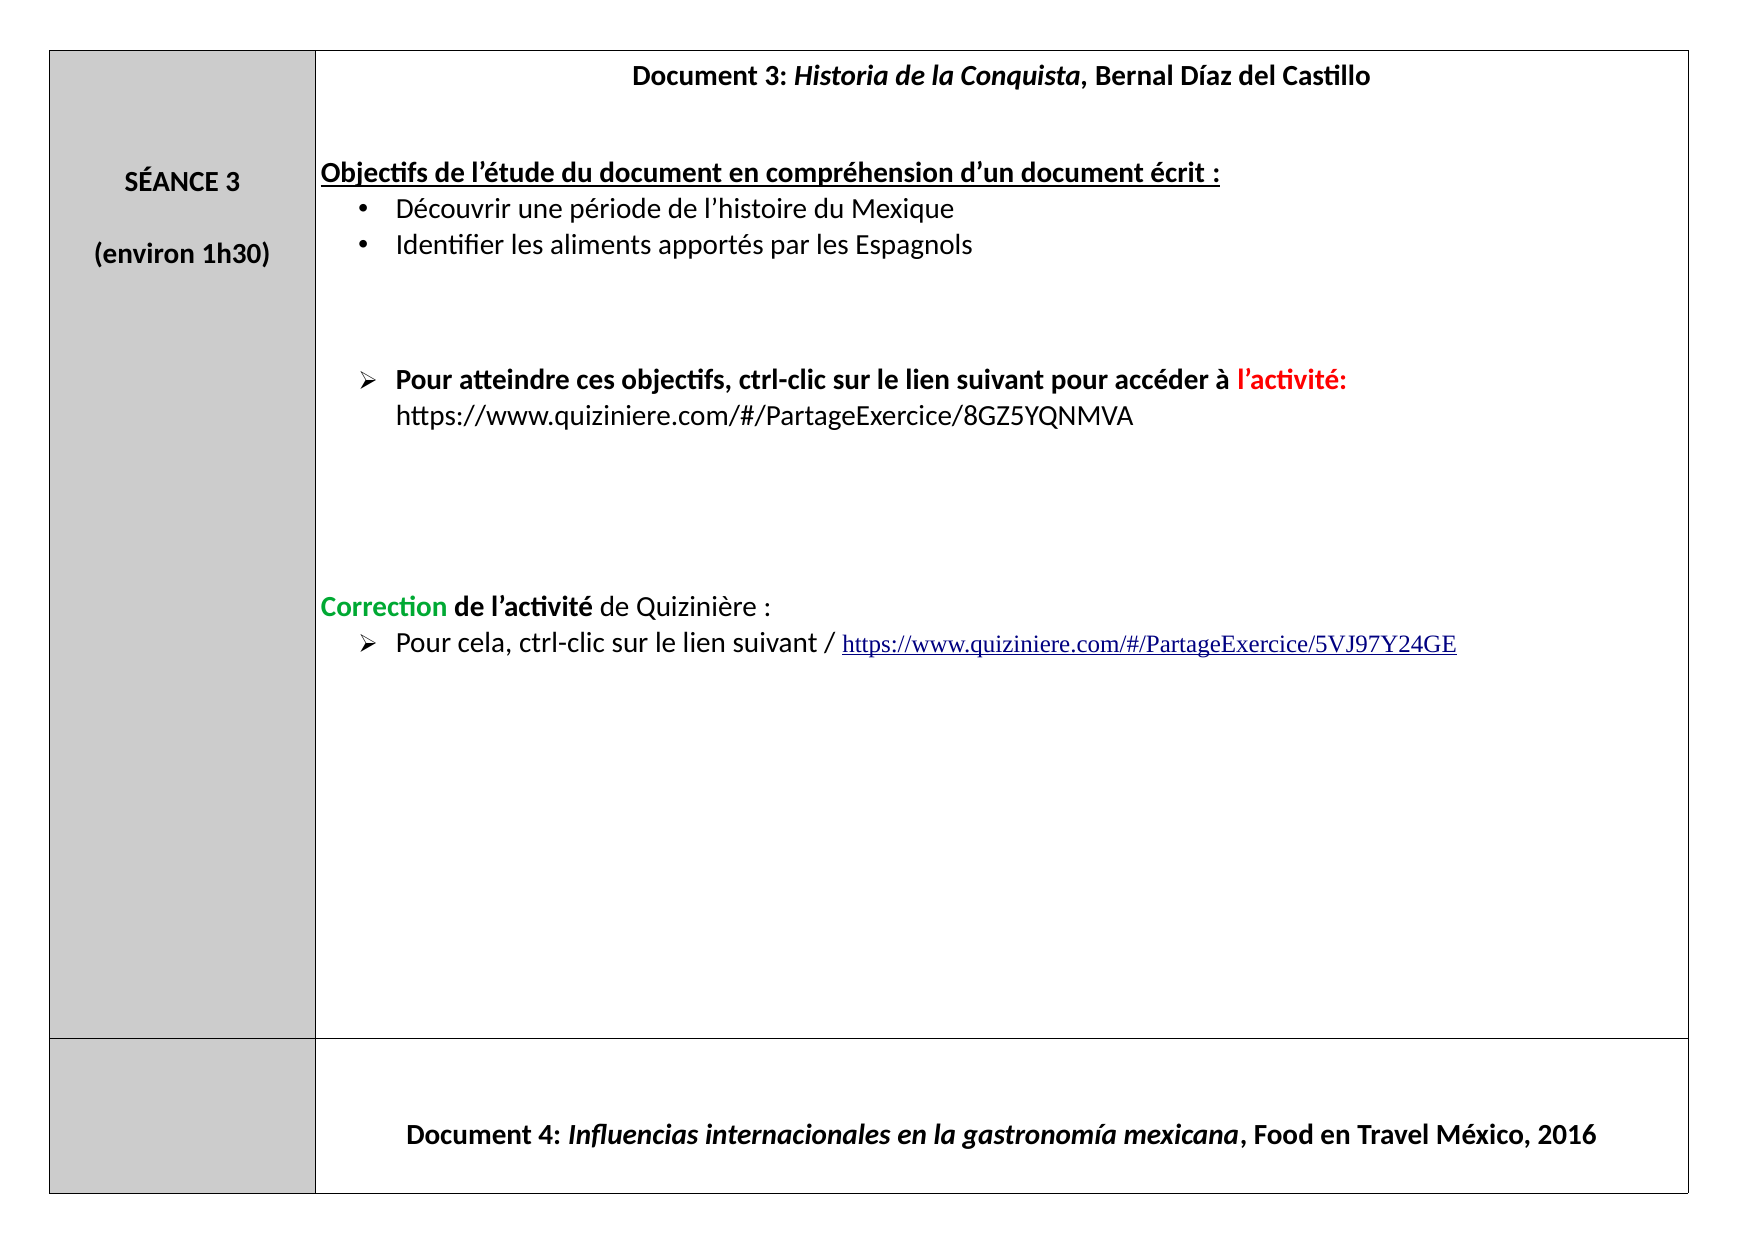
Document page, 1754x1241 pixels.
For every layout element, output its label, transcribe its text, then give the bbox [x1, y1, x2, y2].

table_cell SÉANCE 3 (environ 1h30) [50, 51, 315, 1038]
table_cell Document 3: Historia de la Conquista, Bernal Díaz del Castillo Objectifs de l’étude du document en compréhension d’un document écrit : Découvrir une période de l’histoire du Mexique Identifier les aliments apportés par les Espagnols Pour atteindre ces objectifs, ctrl-clic sur le lien suivant pour accéder à l’activité: https://www.quiziniere.com/#/PartageExercice/8GZ5YQNMVA Correction de l’activité de Quizinière : Pour cela, ctrl-clic sur le lien suivant / https://www.quiziniere.com/#/PartageExercice/5VJ97Y24GE [316, 51, 1688, 1038]
table_cell Document 4: Influencias internacionales en la gastronomía mexicana, Food en Travel México, 2016 [316, 1039, 1688, 1193]
table_cell [50, 1039, 315, 1193]
